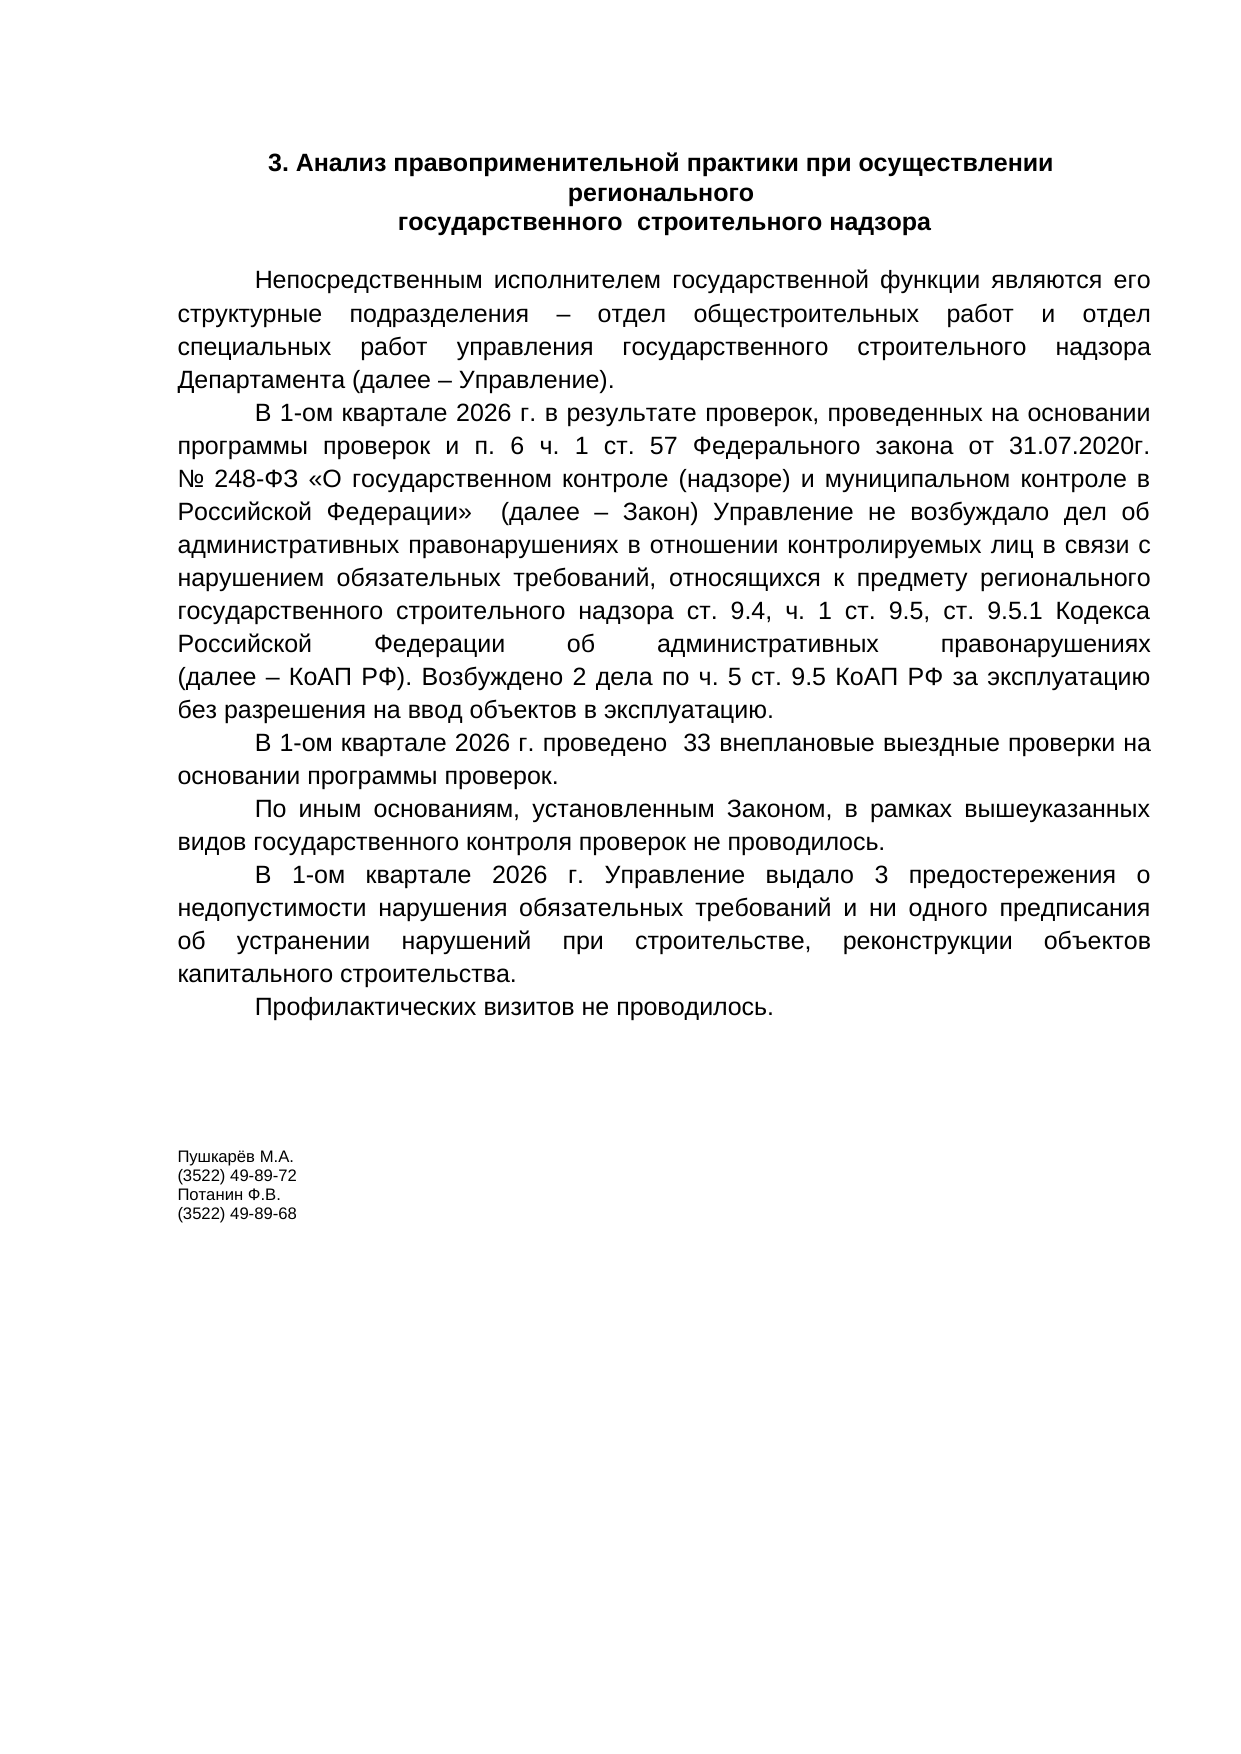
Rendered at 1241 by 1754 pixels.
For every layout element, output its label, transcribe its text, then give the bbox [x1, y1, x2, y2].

text государственного строительного надзора [177, 207, 1152, 236]
text (3522) 49-89-68 [177, 1204, 1152, 1223]
text В 1-ом квартале 2026 г. проведено 33 внеплановые выездные проверки на основании программы проверок. [177, 728, 1152, 789]
text 3. Анализ правоприменительной практики при осуществлении [177, 148, 1152, 177]
text Непосредственным исполнителем государственной функции являются его структурные подразделения – отдел общестроительных работ и отдел специальных работ управления государственного строительного надзора Департамента (далее – Управление). [177, 266, 1152, 393]
text В 1-ом квартале 2026 г. в результате проверок, проведенных на основании программы проверок и п. 6 ч. 1 ст. 57 Федерального закона от 31.07.2020г. № 248-ФЗ «О государственном контроле (надзоре) и муниципальном контроле в Российской Федерации» (далее – Закон) Управление не возбуждало дел об административных правонарушениях в отношении контролируемых лиц в связи с нарушением обязательных требований, относящихся к предмету регионального государственного строительного надзора ст. 9.4, ч. 1 ст. 9.5, ст. 9.5.1 Кодекса Российской Федерации об административных правонарушениях (далее – КоАП РФ). Возбуждено 2 дела по ч. 5 ст. 9.5 КоАП РФ за эксплуатацию без разрешения на ввод объектов в эксплуатацию. [177, 398, 1152, 723]
text В 1-ом квартале 2026 г. Управление выдало 3 предостережения о недопустимости нарушения обязательных требований и ни одного предписания об устранении нарушений при строительстве, реконструкции объектов капитального строительства. [177, 860, 1152, 988]
text Пушкарёв М.А. [177, 1146, 1152, 1166]
text Профилактических визитов не проводилось. [177, 992, 1152, 1021]
text По иным основаниям, установленным Законом, в рамках вышеуказанных видов государственного контроля проверок не проводилось. [177, 794, 1152, 856]
text Потанин Ф.В. [177, 1185, 1152, 1204]
text регионального [177, 177, 1152, 207]
text (3522) 49-89-72 [177, 1166, 1152, 1185]
